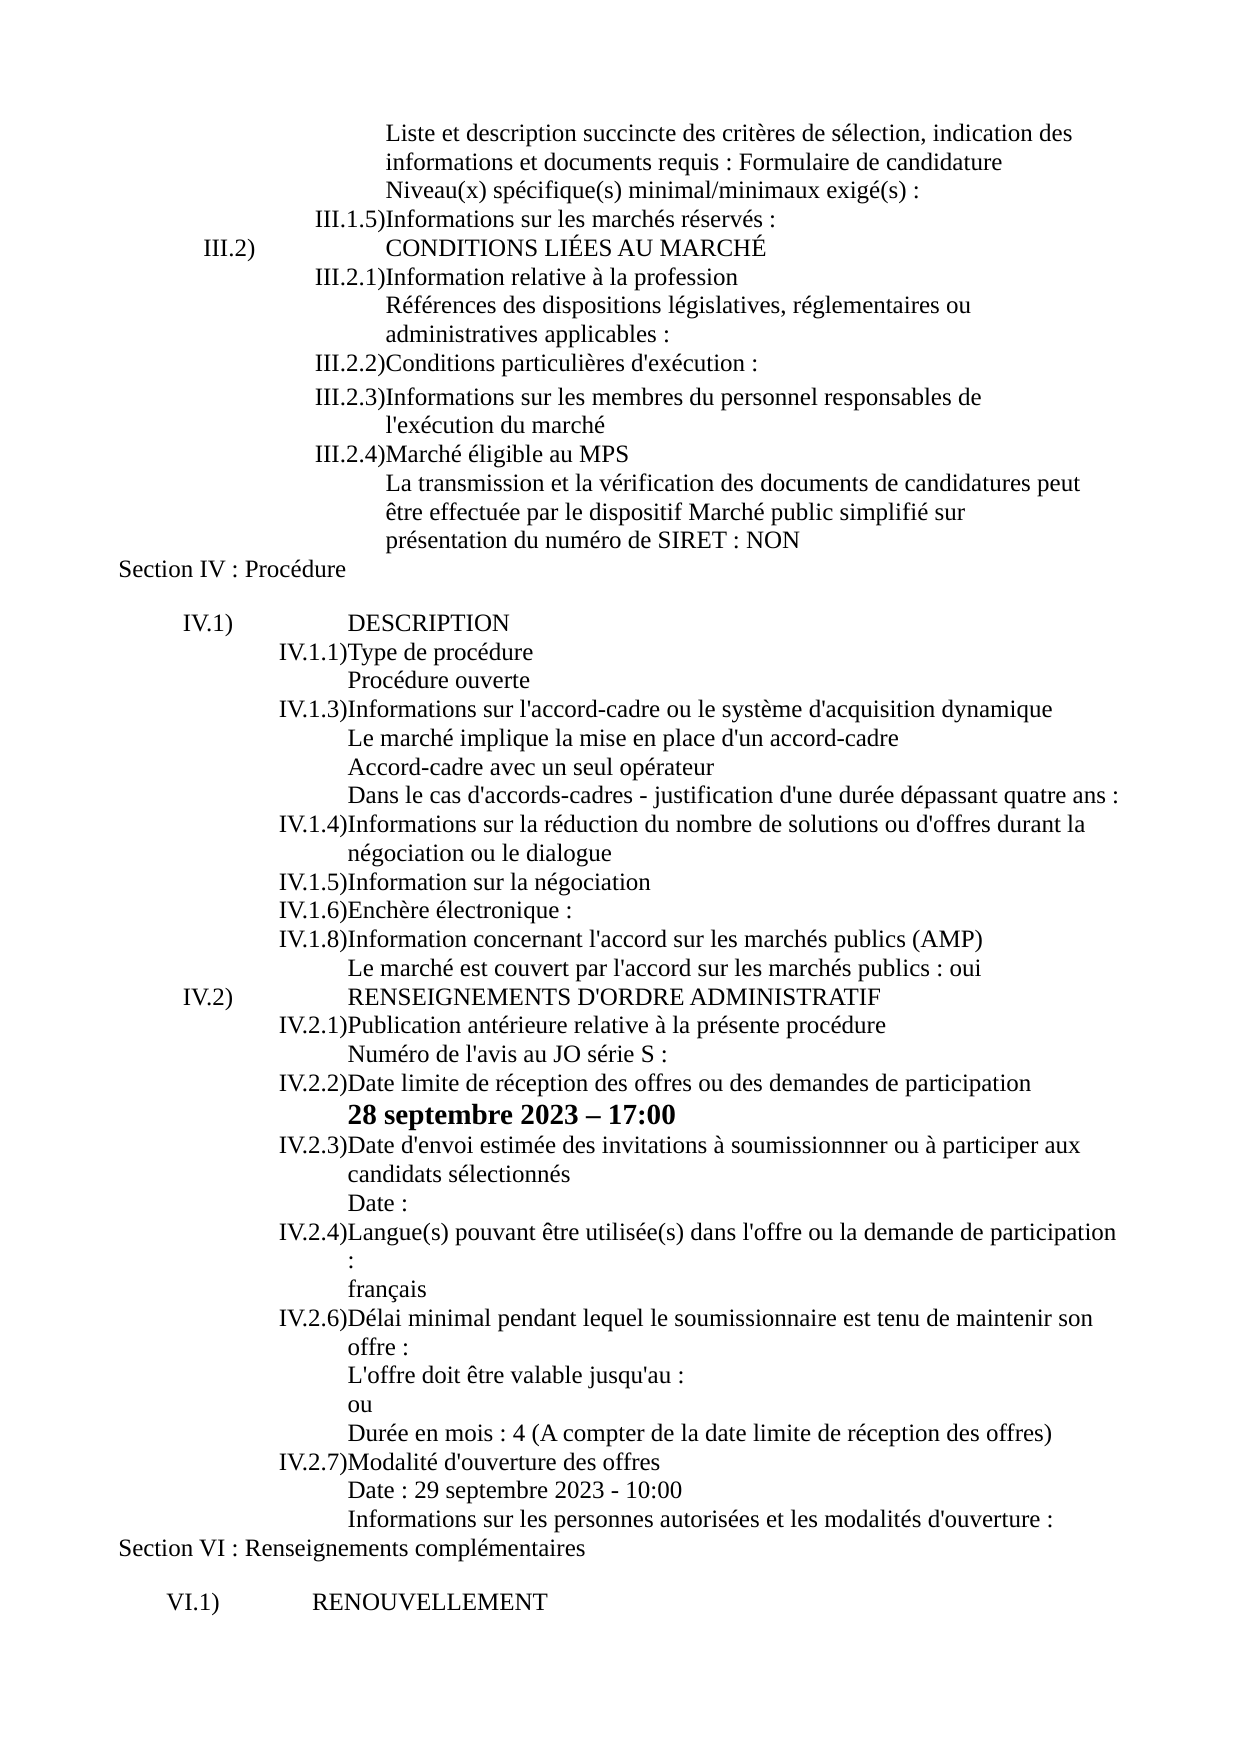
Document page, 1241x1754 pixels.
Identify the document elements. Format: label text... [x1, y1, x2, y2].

table_cell IV.2.4) [118, 1217, 347, 1274]
table_cell [1089, 291, 1122, 348]
table_cell IV.2.3) [118, 1130, 347, 1188]
table_cell [118, 1188, 233, 1217]
table_header [233, 608, 347, 637]
table_cell 28 septembre 2023 – 17:00 [348, 1097, 1122, 1130]
table_cell [118, 666, 233, 694]
table_cell [1089, 468, 1122, 554]
table_cell [118, 1274, 233, 1303]
table_cell [118, 1418, 233, 1447]
table_cell Le marché est couvert par l'accord sur les marchés publics : oui [348, 953, 1122, 982]
table_cell [233, 723, 347, 752]
table_cell Durée en mois : 4 (A compter de la date limite de réception des offres) [348, 1418, 1122, 1447]
table_cell Type de procédure [348, 637, 1122, 666]
table_cell [233, 1418, 347, 1447]
table_cell Informations sur les marchés réservés : [385, 204, 1089, 233]
table_cell [255, 118, 385, 176]
table_cell [233, 982, 347, 1011]
table_cell [118, 291, 255, 348]
table_cell [1089, 233, 1122, 262]
table_cell Le marché implique la mise en place d'un accord-cadre [348, 723, 1122, 752]
table_cell Conditions particulières d'exécution : [385, 348, 1089, 377]
table_header VI.1) [118, 1587, 219, 1615]
text Section VI : Renseignements complémentaires [118, 1533, 1122, 1562]
table_header [220, 1587, 312, 1615]
table_cell Enchère électronique : [348, 896, 1122, 924]
table_cell Délai minimal pendant lequel le soumissionnaire est tenu de maintenir son offre : [348, 1303, 1122, 1360]
table_cell Date d'envoi estimée des invitations à soumissionnner ou à participer aux candidats sélectionnés [348, 1130, 1122, 1188]
table_cell [233, 1188, 347, 1217]
table_cell Niveau(x) spécifique(s) minimal/minimaux exigé(s) : [385, 176, 1089, 204]
table_cell IV.1.4) [118, 809, 347, 867]
table_cell ou [348, 1389, 1122, 1418]
table_cell III.2.1) [118, 262, 385, 291]
table_cell [233, 1475, 347, 1504]
table_cell [1089, 204, 1122, 233]
table_cell [233, 953, 347, 982]
table_cell La transmission et la vérification des documents de candidatures peut être effectuée par le dispositif Marché public simplifié sur présentation du numéro de SIRET : NON [385, 468, 1089, 554]
table_cell Date : [348, 1188, 1122, 1217]
table_cell [233, 666, 347, 694]
table_cell [118, 953, 233, 982]
table_cell III.2.2) [118, 348, 385, 377]
table_header IV.1) [118, 608, 233, 637]
table_cell [118, 1389, 233, 1418]
table_cell III.1.5) [118, 204, 385, 233]
table_cell Modalité d'ouverture des offres [348, 1447, 1122, 1475]
table_header DESCRIPTION [348, 608, 1122, 637]
table_cell Information relative à la profession [385, 262, 1089, 291]
table_cell [1089, 348, 1122, 377]
table_cell IV.1.1) [118, 637, 347, 666]
table_cell Informations sur les personnes autorisées et les modalités d'ouverture : [348, 1504, 1122, 1533]
table_cell IV.1.5) [118, 867, 347, 896]
table_cell [255, 291, 385, 348]
table_cell IV.2.2) [118, 1068, 347, 1097]
table_cell [118, 723, 233, 752]
table_header RENOUVELLEMENT [312, 1587, 1122, 1615]
table_cell [118, 1039, 233, 1068]
table_cell Numéro de l'avis au JO série S : [348, 1039, 1122, 1068]
table_cell Publication antérieure relative à la présente procédure [348, 1011, 1122, 1039]
table_cell Date : 29 septembre 2023 - 10:00 [348, 1475, 1122, 1504]
table_cell Langue(s) pouvant être utilisée(s) dans l'offre ou la demande de participation : [348, 1217, 1122, 1274]
table_cell III.2.4) [118, 439, 385, 468]
table_cell [118, 377, 255, 382]
table_cell [118, 118, 255, 176]
table_cell III.2) [118, 233, 255, 262]
table_cell [1089, 118, 1122, 176]
table_cell [255, 176, 385, 204]
table_cell Dans le cas d'accords-cadres - justification d'une durée dépassant quatre ans : [348, 781, 1122, 809]
table_cell [233, 1039, 347, 1068]
table_cell III.2.3) [118, 382, 385, 439]
table_cell [233, 1360, 347, 1389]
table_cell [255, 377, 385, 382]
table_cell [1089, 382, 1122, 439]
table_cell [118, 752, 233, 781]
table_cell [233, 1389, 347, 1418]
table_cell [118, 176, 255, 204]
table_cell Références des dispositions législatives, réglementaires ou administratives applicables : [385, 291, 1089, 348]
table_cell [118, 1504, 233, 1533]
table_cell [233, 1504, 347, 1533]
table_cell [118, 781, 233, 809]
table_cell IV.1.6) [118, 896, 347, 924]
table_cell Date limite de réception des offres ou des demandes de participation [348, 1068, 1122, 1097]
table_cell CONDITIONS LIÉES AU MARCHÉ [385, 233, 1089, 262]
table_cell Accord-cadre avec un seul opérateur [348, 752, 1122, 781]
table_cell [255, 233, 385, 262]
table_cell RENSEIGNEMENTS D'ORDRE ADMINISTRATIF [348, 982, 1122, 1011]
table_cell Informations sur les membres du personnel responsables de l'exécution du marché [385, 382, 1089, 439]
table_cell Liste et description succincte des critères de sélection, indication des informations et documents requis : Formulaire de candidature [385, 118, 1089, 176]
table_cell [1089, 176, 1122, 204]
table_cell L'offre doit être valable jusqu'au : [348, 1360, 1122, 1389]
table_cell [1089, 439, 1122, 468]
table_cell [118, 1360, 233, 1389]
table_cell Procédure ouverte [348, 666, 1122, 694]
table_cell [233, 752, 347, 781]
table_cell Information concernant l'accord sur les marchés publics (AMP) [348, 924, 1122, 953]
table_cell IV.1.3) [118, 694, 347, 723]
table_cell [1089, 262, 1122, 291]
table_cell [118, 468, 255, 554]
table_cell IV.2.6) [118, 1303, 347, 1360]
table_cell IV.1.8) [118, 924, 347, 953]
table_cell [255, 468, 385, 554]
table_cell Information sur la négociation [348, 867, 1122, 896]
table_cell [233, 1274, 347, 1303]
table_cell [233, 1097, 347, 1130]
table_cell IV.2) [118, 982, 233, 1011]
table_cell [118, 1475, 233, 1504]
table_cell IV.2.1) [118, 1011, 347, 1039]
table_cell Informations sur l'accord-cadre ou le système d'acquisition dynamique [348, 694, 1122, 723]
table_cell Marché éligible au MPS [385, 439, 1089, 468]
table_cell [233, 781, 347, 809]
table_cell [118, 1097, 233, 1130]
table_cell Informations sur la réduction du nombre de solutions ou d'offres durant la négociation ou le dialogue [348, 809, 1122, 867]
text Section IV : Procédure [118, 554, 1122, 583]
table_cell français [348, 1274, 1122, 1303]
table_cell IV.2.7) [118, 1447, 347, 1475]
table_cell [385, 377, 1122, 382]
